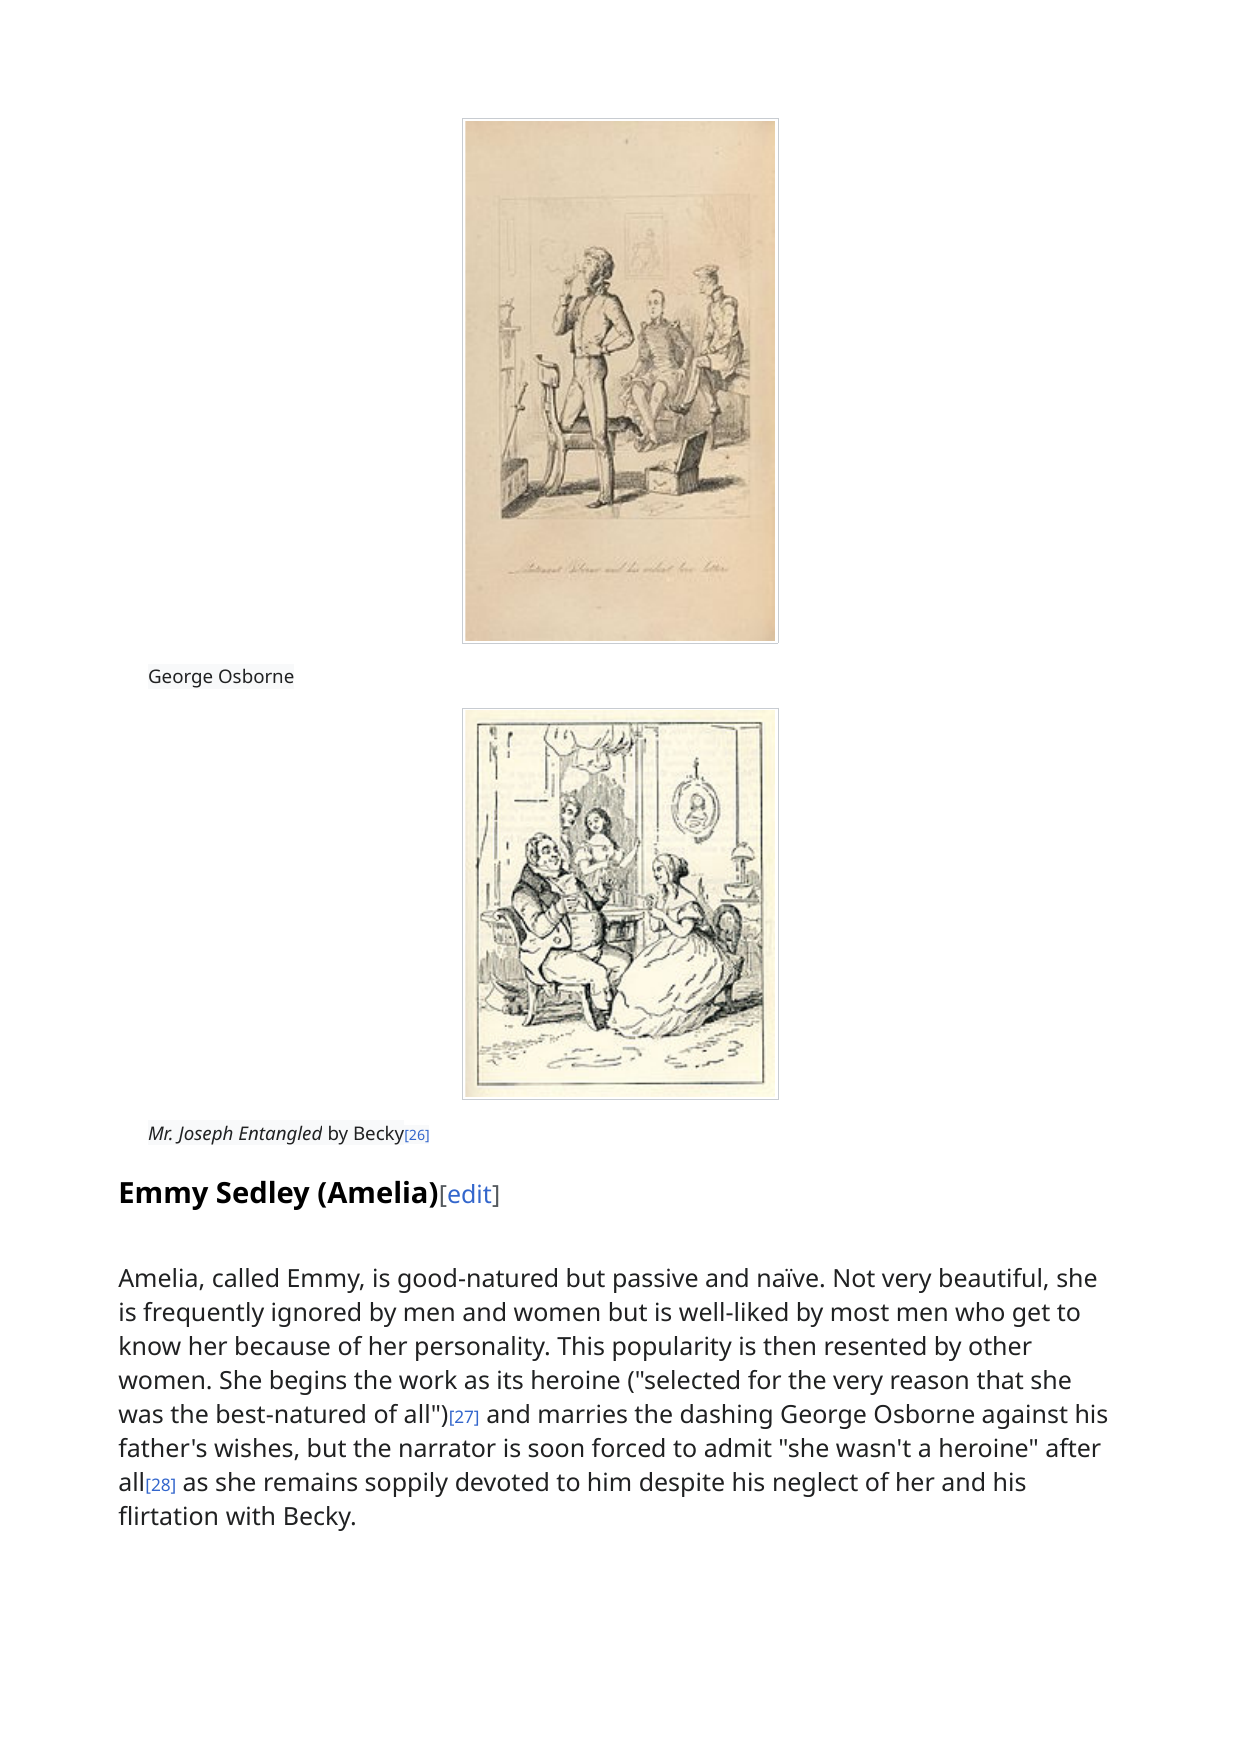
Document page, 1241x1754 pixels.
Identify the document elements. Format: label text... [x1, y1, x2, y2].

text George Osborne [124, 663, 1121, 689]
text Amelia, called Emmy, is good-natured but passive and naïve. Not very beautiful, she is frequently ignored by men and women but is well-liked by most men who get to know her because of her personality. This popularity is then resented by other women. She begins the work as its heroine ("selected for the very reason that she was the best-natured of all")[27] and marries the dashing George Osborne against his father's wishes, but the narrator is soon forced to admit "she wasn't a heroine" after all[28] as she remains soppily devoted to him despite his neglect of her and his flirtation with Becky. [118, 1260, 1122, 1533]
picture [465, 710, 775, 1097]
subtitle Emmy Sedley (Amelia)[edit] [118, 1172, 1122, 1212]
picture [465, 121, 775, 641]
text Mr. Joseph Entangled by Becky[26] [124, 1120, 1121, 1145]
